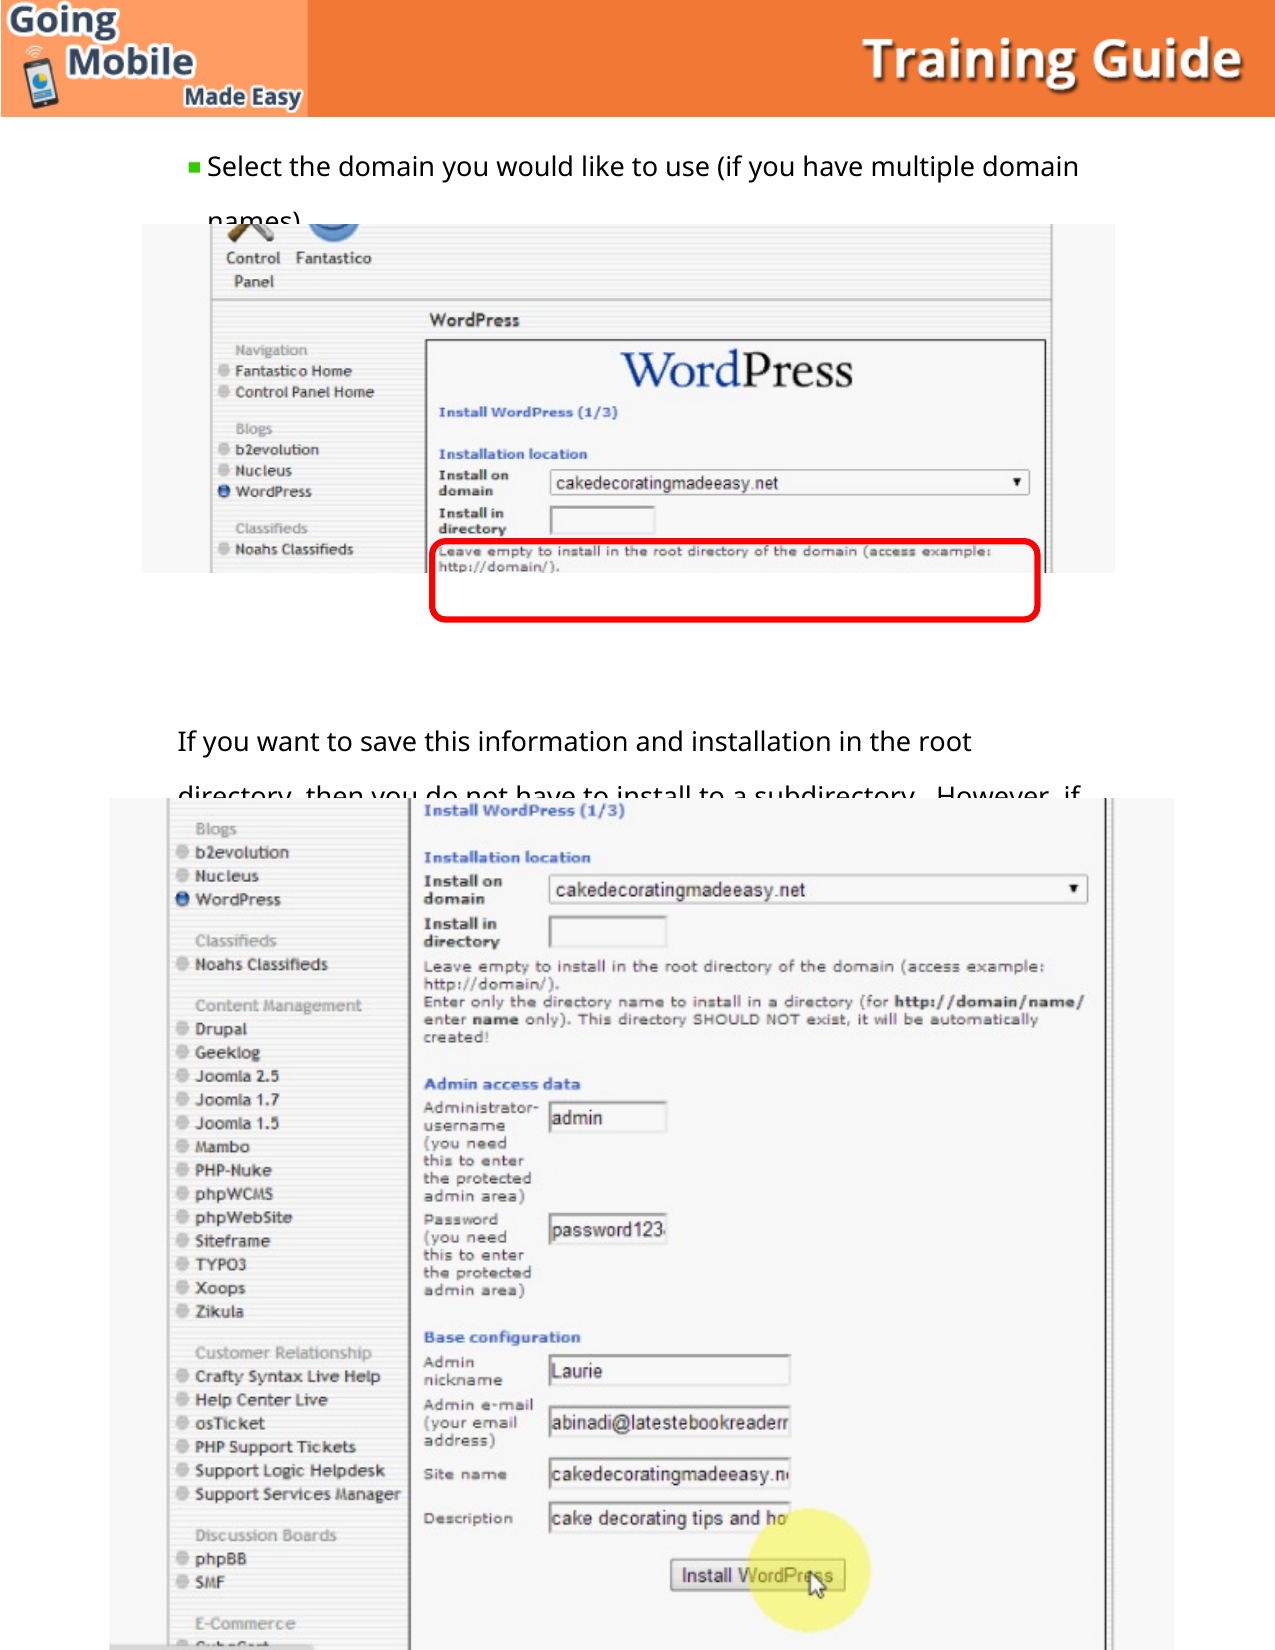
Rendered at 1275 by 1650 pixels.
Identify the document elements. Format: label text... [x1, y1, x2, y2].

list Select the domain you would like to use (if you have multiple domain names) [177, 148, 1098, 224]
text If you want to save this information and installation in the root directory, then you do not have to install to a subdirectory. However, if you would like, you can create a new directory for your mobile site by typing it into the “Install in directory” box. [177, 723, 1098, 798]
